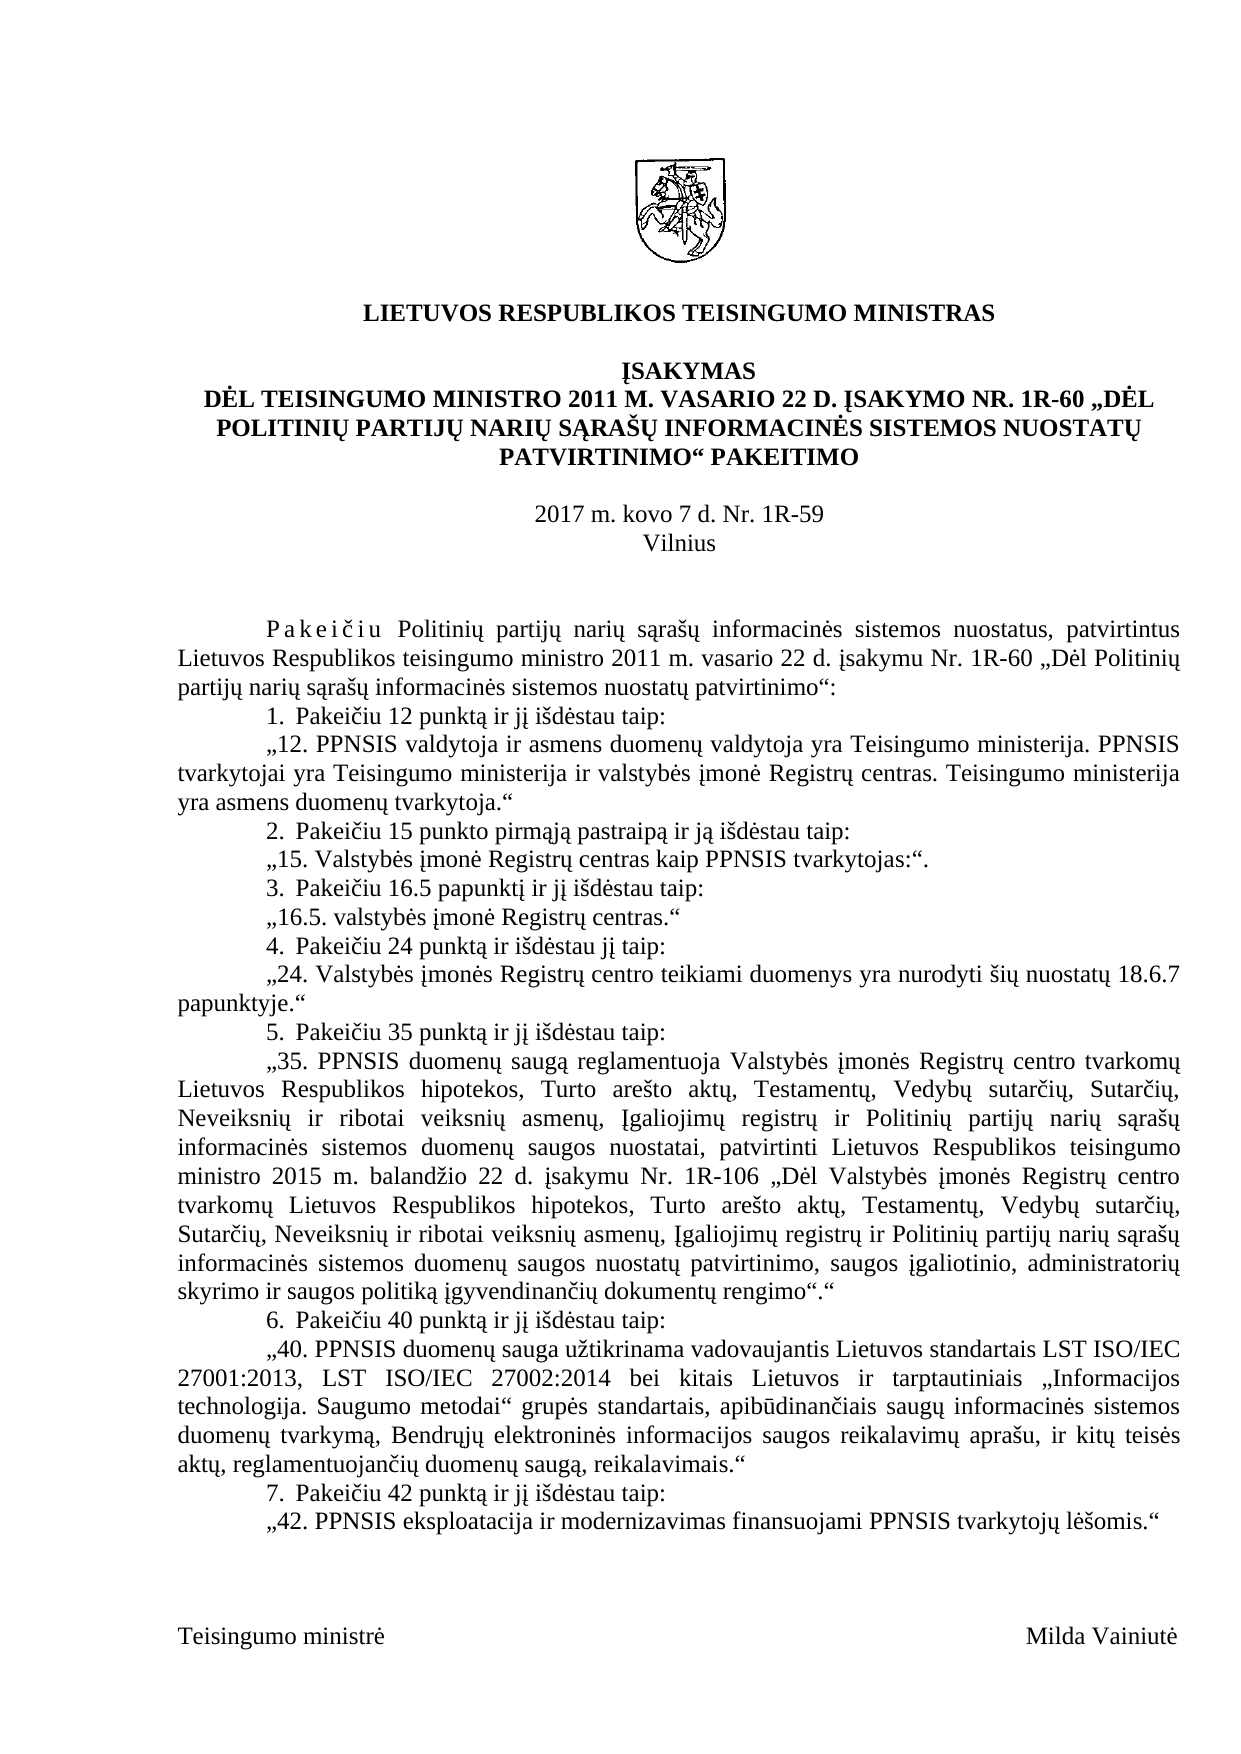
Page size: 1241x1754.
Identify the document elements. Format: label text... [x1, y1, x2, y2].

text „12. PPNSIS valdytoja ir asmens duomenų valdytoja yra Teisingumo ministerija. PPNSIS tvarkytojai yra Teisingumo ministerija ir valstybės įmonė Registrų centras. Teisingumo ministerija yra asmens duomenų tvarkytoja.“ [177, 729, 1181, 816]
text „15. Valstybės įmonė Registrų centras kaip PPNSIS tvarkytojas:“. [177, 844, 1181, 873]
text 5. Pakeičiu 35 punktą ir jį išdėstau taip: [177, 1017, 1181, 1046]
text 4. Pakeičiu 24 punktą ir išdėstau jį taip: [177, 931, 1181, 959]
text Pakeičiu Politinių partijų narių sąrašų informacinės sistemos nuostatus, patvirtintus Lietuvos Respublikos teisingumo ministro 2011 m. vasario 22 d. įsakymu Nr. 1R-60 „Dėl Politinių partijų narių sąrašų informacinės sistemos nuostatų patvirtinimo“: [177, 614, 1181, 701]
text Vilnius [177, 528, 1181, 557]
text 2. Pakeičiu 15 punkto pirmąją pastraipą ir ją išdėstau taip: [177, 816, 1181, 844]
text 7. Pakeičiu 42 punktą ir jį išdėstau taip: [177, 1478, 1181, 1506]
text LIETUVOS RESPUBLIKOS TEISINGUMO MINISTRAS [177, 298, 1181, 327]
text 2017 m. kovo 7 d. Nr. 1R-59 [177, 499, 1181, 528]
text 6. Pakeičiu 40 punktą ir jį išdėstau taip: [252, 1305, 1181, 1334]
text „24. Valstybės įmonės Registrų centro teikiami duomenys yra nurodyti šių nuostatų 18.6.7 papunktyje.“ [177, 959, 1181, 1017]
text 1. Pakeičiu 12 punktą ir jį išdėstau taip: [177, 701, 1181, 729]
text „35. PPNSIS duomenų saugą reglamentuoja Valstybės įmonės Registrų centro tvarkomų Lietuvos Respublikos hipotekos, Turto arešto aktų, Testamentų, Vedybų sutarčių, Sutarčių, Neveiksnių ir ribotai veiksnių asmenų, Įgaliojimų registrų ir Politinių partijų narių sąrašų informacinės sistemos duomenų saugos nuostatai, patvirtinti Lietuvos Respublikos teisingumo ministro 2015 m. balandžio 22 d. įsakymu Nr. 1R-106 „Dėl Valstybės įmonės Registrų centro tvarkomų Lietuvos Respublikos hipotekos, Turto arešto aktų, Testamentų, Vedybų sutarčių, Sutarčių, Neveiksnių ir ribotai veiksnių asmenų, Įgaliojimų registrų ir Politinių partijų narių sąrašų informacinės sistemos duomenų saugos nuostatų patvirtinimo, saugos įgaliotinio, administratorių skyrimo ir saugos politiką įgyvendinančių dokumentų rengimo“.“ [177, 1046, 1181, 1305]
text DĖL TEISINGUMO MINISTRO 2011 M. VASARIO 22 D. ĮSAKYMO NR. 1R-60 „DĖL POLITINIŲ PARTIJŲ NARIŲ SĄRAŠŲ INFORMACINĖS SISTEMOS NUOSTATŲ PATVIRTINIMO“ PAKEITIMO [177, 384, 1181, 471]
text Įsakymas [196, 356, 1181, 384]
text „40. PPNSIS duomenų sauga užtikrinama vadovaujantis Lietuvos standartais LST ISO/IEC 27001:2013, LST ISO/IEC 27002:2014 bei kitais Lietuvos ir tarptautiniais „Informacijos technologija. Saugumo metodai“ grupės standartais, apibūdinančiais saugų informacinės sistemos duomenų tvarkymą, Bendrųjų elektroninės informacijos saugos reikalavimų aprašu, ir kitų teisės aktų, reglamentuojančių duomenų saugą, reikalavimais.“ [177, 1334, 1181, 1478]
text 3. Pakeičiu 16.5 papunktį ir jį išdėstau taip: [177, 873, 1181, 902]
text „16.5. valstybės įmonė Registrų centras.“ [177, 902, 1181, 931]
text „42. PPNSIS eksploatacija ir modernizavimas finansuojami PPNSIS tvarkytojų lėšomis.“ [177, 1506, 1181, 1535]
text Teisingumo ministrė Milda Vainiutė [177, 1621, 1181, 1650]
